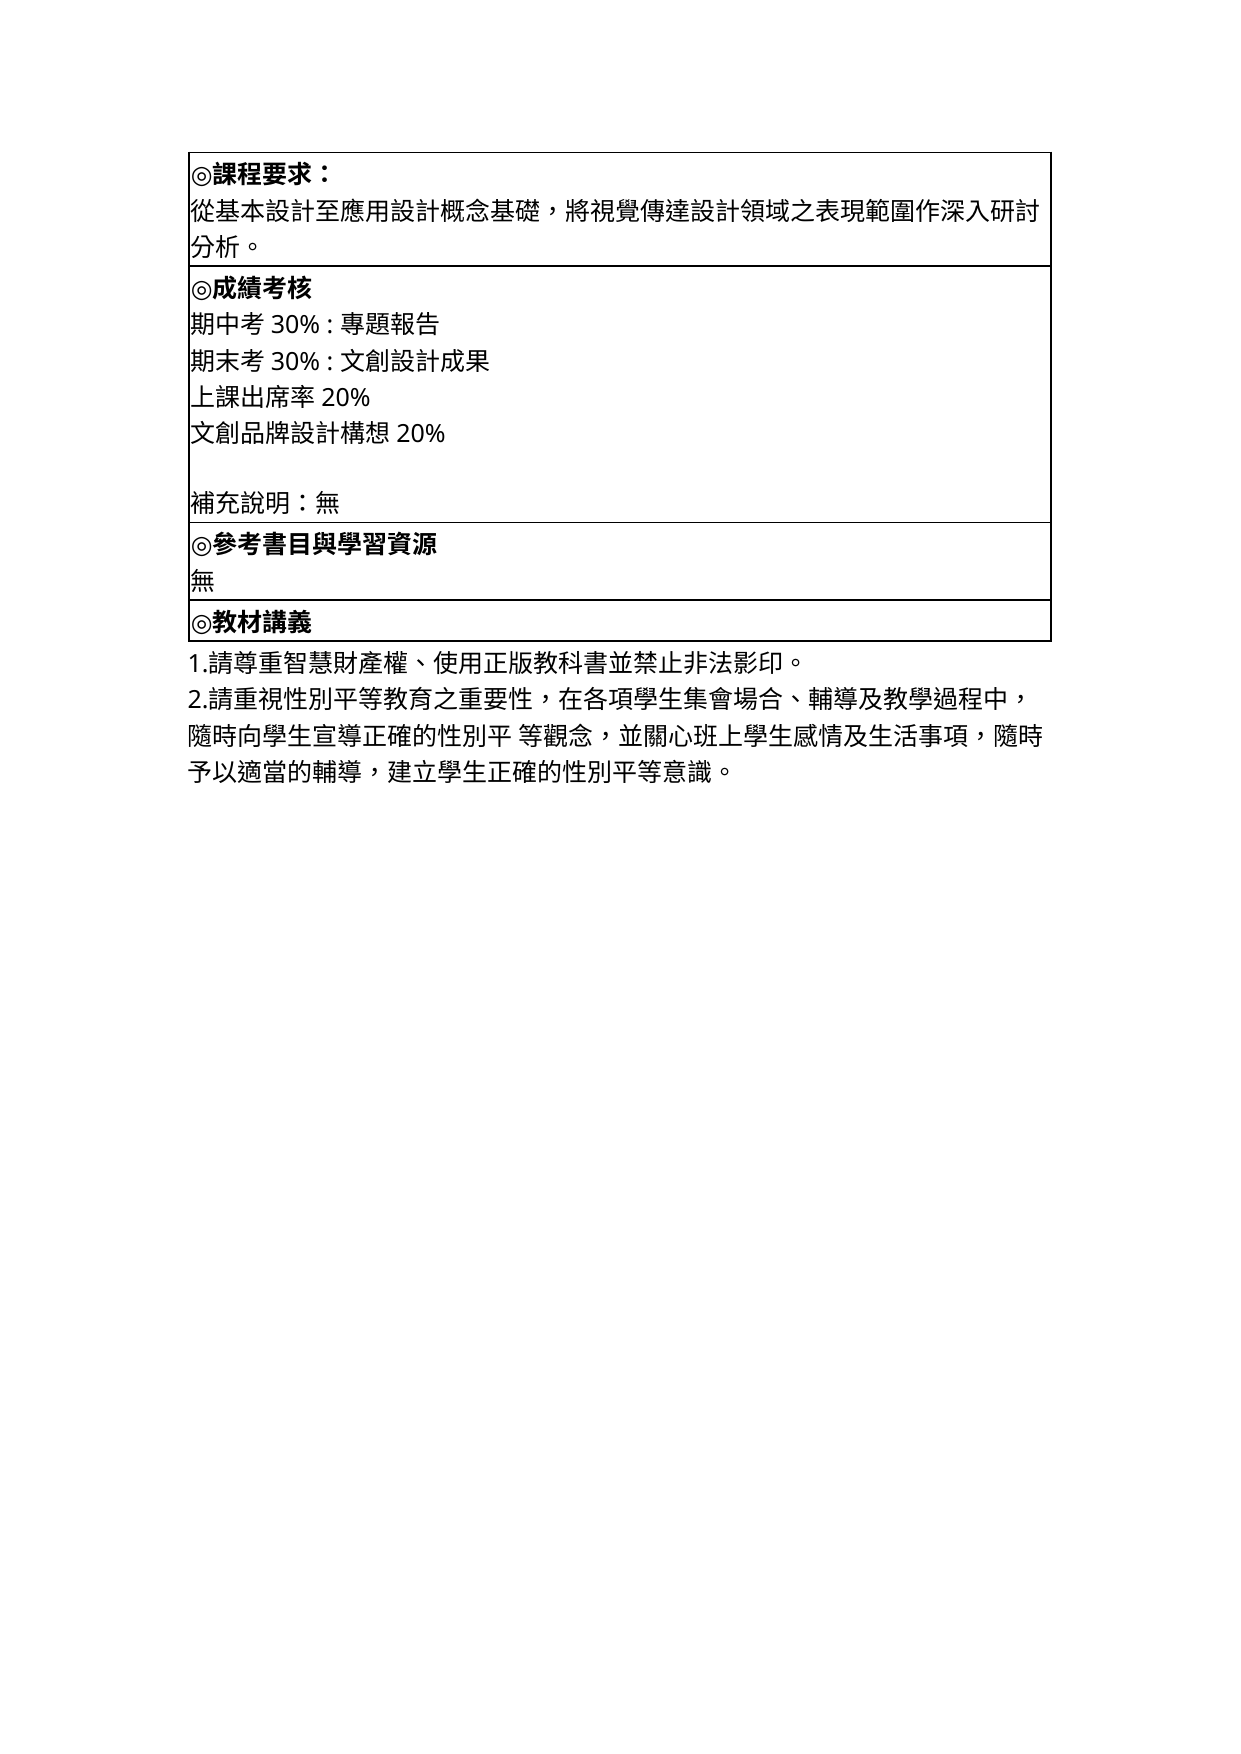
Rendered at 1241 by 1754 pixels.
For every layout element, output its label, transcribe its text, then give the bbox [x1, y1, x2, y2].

table_cell ◎成績考核 期中考30% : 專題報告 期末考30% : 文創設計成果 上課出席率 20% 文創品牌設計構想 20% 補充說明：無 [190, 267, 1050, 522]
table_cell ◎教材講義 [190, 601, 1050, 640]
table_cell ◎參考書目與學習資源 無 [190, 523, 1050, 599]
text 1.請尊重智慧財產權、使用正版教科書並禁止非法影印。 2.請重視性別平等教育之重要性，在各項學生集會場合、輔導及教學過程中，隨時向學生宣導正確的性別平 等觀念，並關心班上學生感情及生活事項，隨時予以適當的輔導，建立學生正確的性別平等意識。 [187, 644, 1053, 789]
table_cell ◎課程要求： 從基本設計至應用設計概念基礎，將視覺傳達設計領域之表現範圍作深入研討分析。 [190, 153, 1050, 265]
